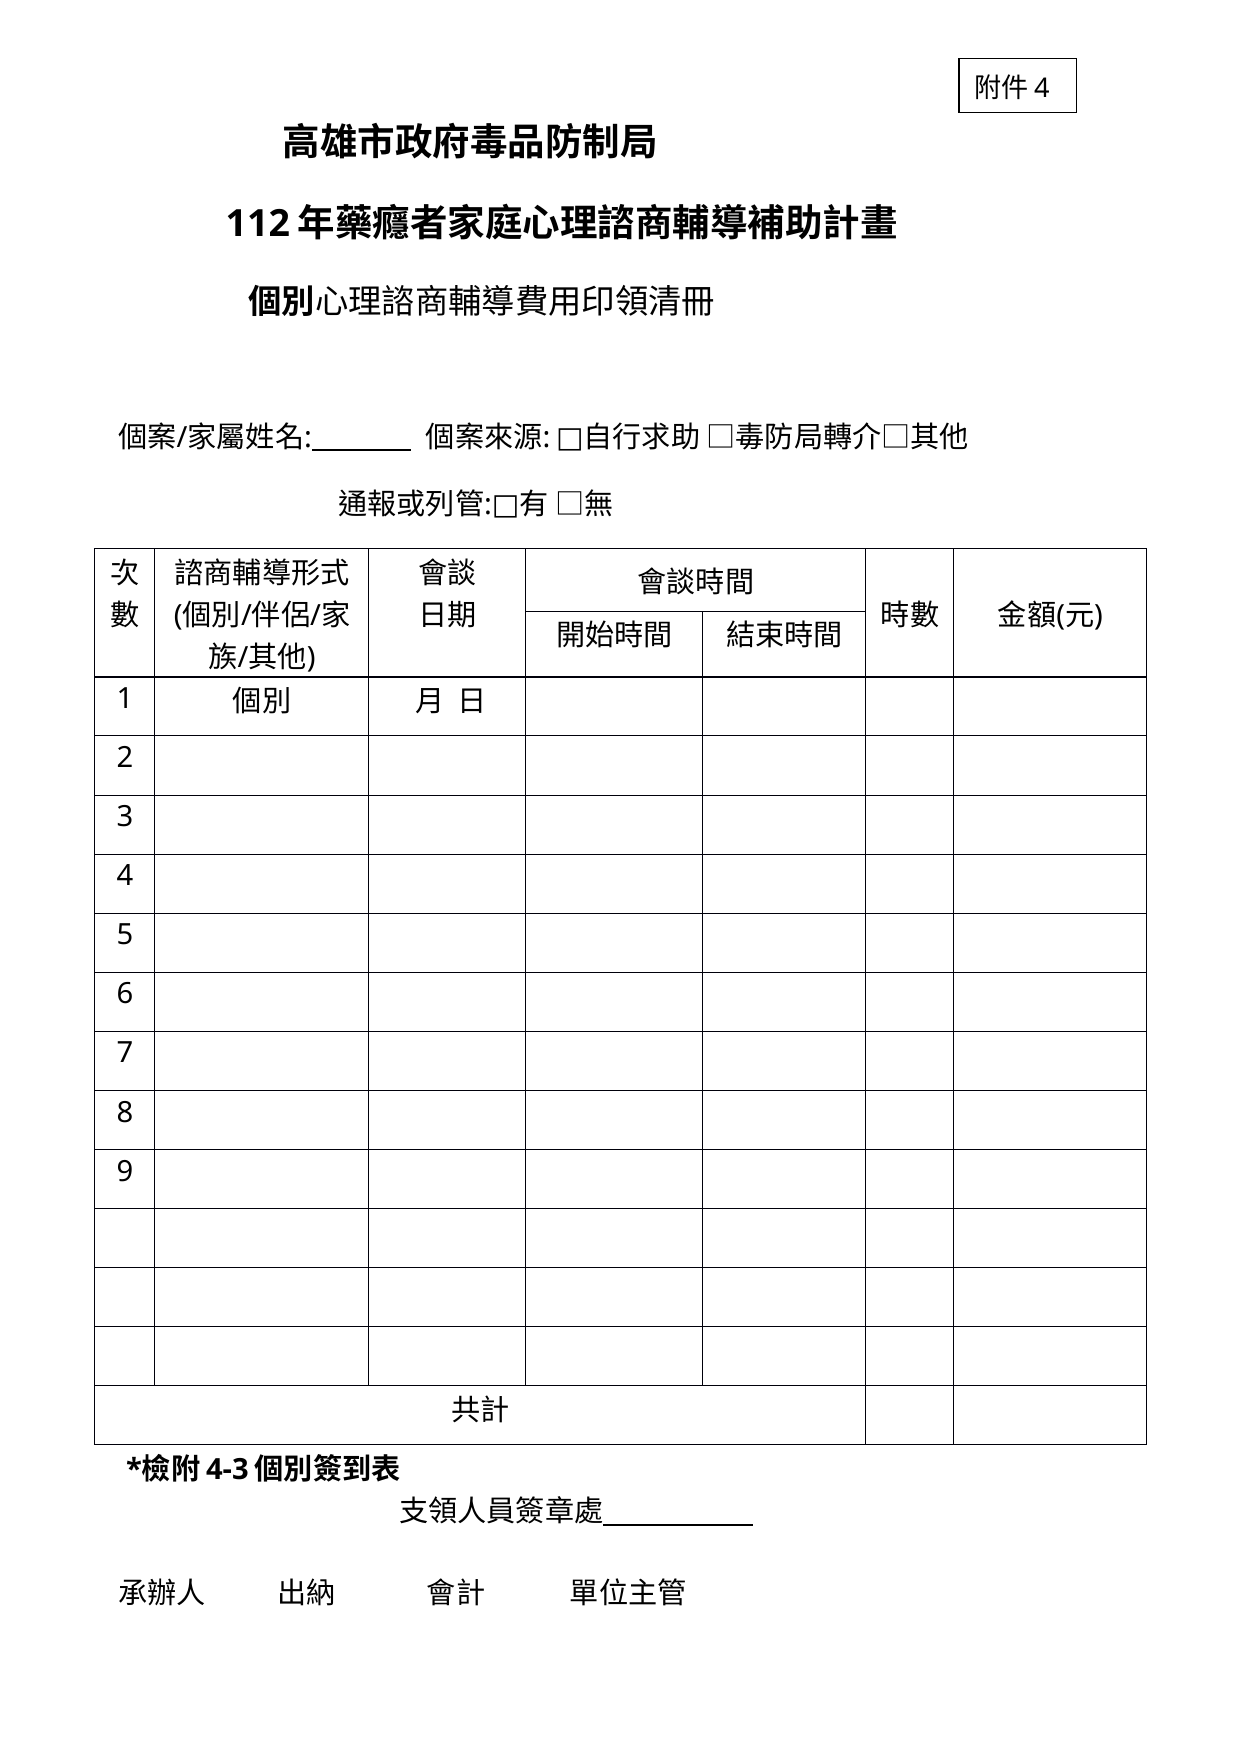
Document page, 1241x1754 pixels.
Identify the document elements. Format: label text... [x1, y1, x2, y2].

table_cell [369, 914, 525, 972]
table_cell [703, 1327, 865, 1385]
table_cell 4 [95, 855, 154, 913]
table_header 時數 [866, 549, 953, 676]
table_cell [155, 1032, 368, 1090]
table_cell [155, 1091, 368, 1149]
table_cell [954, 678, 1146, 735]
table_cell [526, 973, 702, 1031]
table_cell [526, 1327, 702, 1385]
table_cell [866, 1327, 953, 1385]
table_cell [954, 1150, 1146, 1208]
table_cell 結束時間 [703, 612, 865, 676]
table_cell [526, 1032, 702, 1090]
table_cell [866, 855, 953, 913]
table_cell [866, 796, 953, 853]
table_header 次數 [95, 549, 154, 676]
table_cell [954, 736, 1146, 794]
table_cell [95, 1327, 154, 1385]
table_cell [526, 736, 702, 794]
table_cell [954, 1091, 1146, 1149]
table_cell [954, 855, 1146, 913]
table_cell [954, 1386, 1146, 1444]
table_cell [703, 1091, 865, 1149]
table_cell 開始時間 [526, 612, 702, 676]
table_cell [866, 1091, 953, 1149]
table_cell [369, 1150, 525, 1208]
table_cell [866, 678, 953, 735]
table_cell [954, 1032, 1146, 1090]
table_cell [703, 973, 865, 1031]
table_cell 5 [95, 914, 154, 972]
table_cell [526, 678, 702, 735]
table_cell 3 [95, 796, 154, 853]
table_cell [703, 1150, 865, 1208]
text 通報或列管:□有 □無 [118, 481, 1122, 523]
table_cell [954, 796, 1146, 853]
table_cell 個別 [155, 678, 368, 735]
table_cell [526, 914, 702, 972]
table_cell [155, 1150, 368, 1208]
table_cell [703, 796, 865, 853]
table_cell [155, 796, 368, 853]
table_cell [703, 1209, 865, 1267]
table_cell [954, 1209, 1146, 1267]
table_cell [155, 855, 368, 913]
table_cell [369, 973, 525, 1031]
table_cell [155, 1268, 368, 1326]
table_cell [703, 736, 865, 794]
table_cell [866, 1150, 953, 1208]
table_header 諮商輔導形式(個別/伴侶/家族/其他) [155, 549, 368, 676]
table_cell [866, 914, 953, 972]
table_cell [369, 855, 525, 913]
text 112年藥癮者家庭心理諮商輔導補助計畫 [118, 193, 1122, 248]
table_cell [866, 973, 953, 1031]
table_cell [703, 1032, 865, 1090]
table_cell [155, 1209, 368, 1267]
table_cell [369, 1327, 525, 1385]
text 承辦人 出納 會計 單位主管 [118, 1569, 1122, 1612]
table_cell [526, 855, 702, 913]
table_cell 1 [95, 678, 154, 735]
table_cell [369, 1268, 525, 1326]
table_cell [526, 796, 702, 853]
text 個別心理諮商輔導費用印領清冊 [118, 275, 1122, 323]
table_cell [526, 1150, 702, 1208]
table_cell [526, 1268, 702, 1326]
table_cell 9 [95, 1150, 154, 1208]
table_cell 6 [95, 973, 154, 1031]
table_cell [954, 1327, 1146, 1385]
table_cell [95, 1209, 154, 1267]
table_cell 月 日 [369, 678, 525, 735]
table_cell 2 [95, 736, 154, 794]
table_cell [954, 914, 1146, 972]
table_header 會談時間 [526, 549, 865, 611]
table_cell [369, 1209, 525, 1267]
text 支領人員簽章處 [118, 1488, 1122, 1530]
text 高雄市政府毒品防制局 [118, 112, 1122, 166]
table_header 金額(元) [954, 549, 1146, 676]
table_cell [866, 736, 953, 794]
table_cell 7 [95, 1032, 154, 1090]
table_cell [866, 1386, 953, 1444]
table_cell [369, 796, 525, 853]
table_cell [369, 736, 525, 794]
table_cell [526, 1209, 702, 1267]
table_cell 8 [95, 1091, 154, 1149]
table_cell [866, 1209, 953, 1267]
table_cell [155, 736, 368, 794]
table_cell [155, 914, 368, 972]
table_cell [526, 1091, 702, 1149]
table_cell [866, 1032, 953, 1090]
text *檢附4-3個別簽到表 [118, 1445, 1122, 1488]
table_cell [954, 973, 1146, 1031]
table_cell [95, 1268, 154, 1326]
table_cell [369, 1091, 525, 1149]
text 附件4 [974, 66, 1062, 105]
table_cell [703, 855, 865, 913]
table_cell [954, 1268, 1146, 1326]
table_cell [703, 678, 865, 735]
text 個案/家屬姓名: 個案來源: □自行求助 □毒防局轉介□其他 [118, 413, 1122, 456]
table_cell [866, 1268, 953, 1326]
table_cell [155, 973, 368, 1031]
table_cell [703, 1268, 865, 1326]
table_cell [155, 1327, 368, 1385]
table_cell [703, 914, 865, 972]
table_header 會談 日期 [369, 549, 525, 676]
table_cell 共計 [95, 1386, 865, 1444]
table_cell [369, 1032, 525, 1090]
